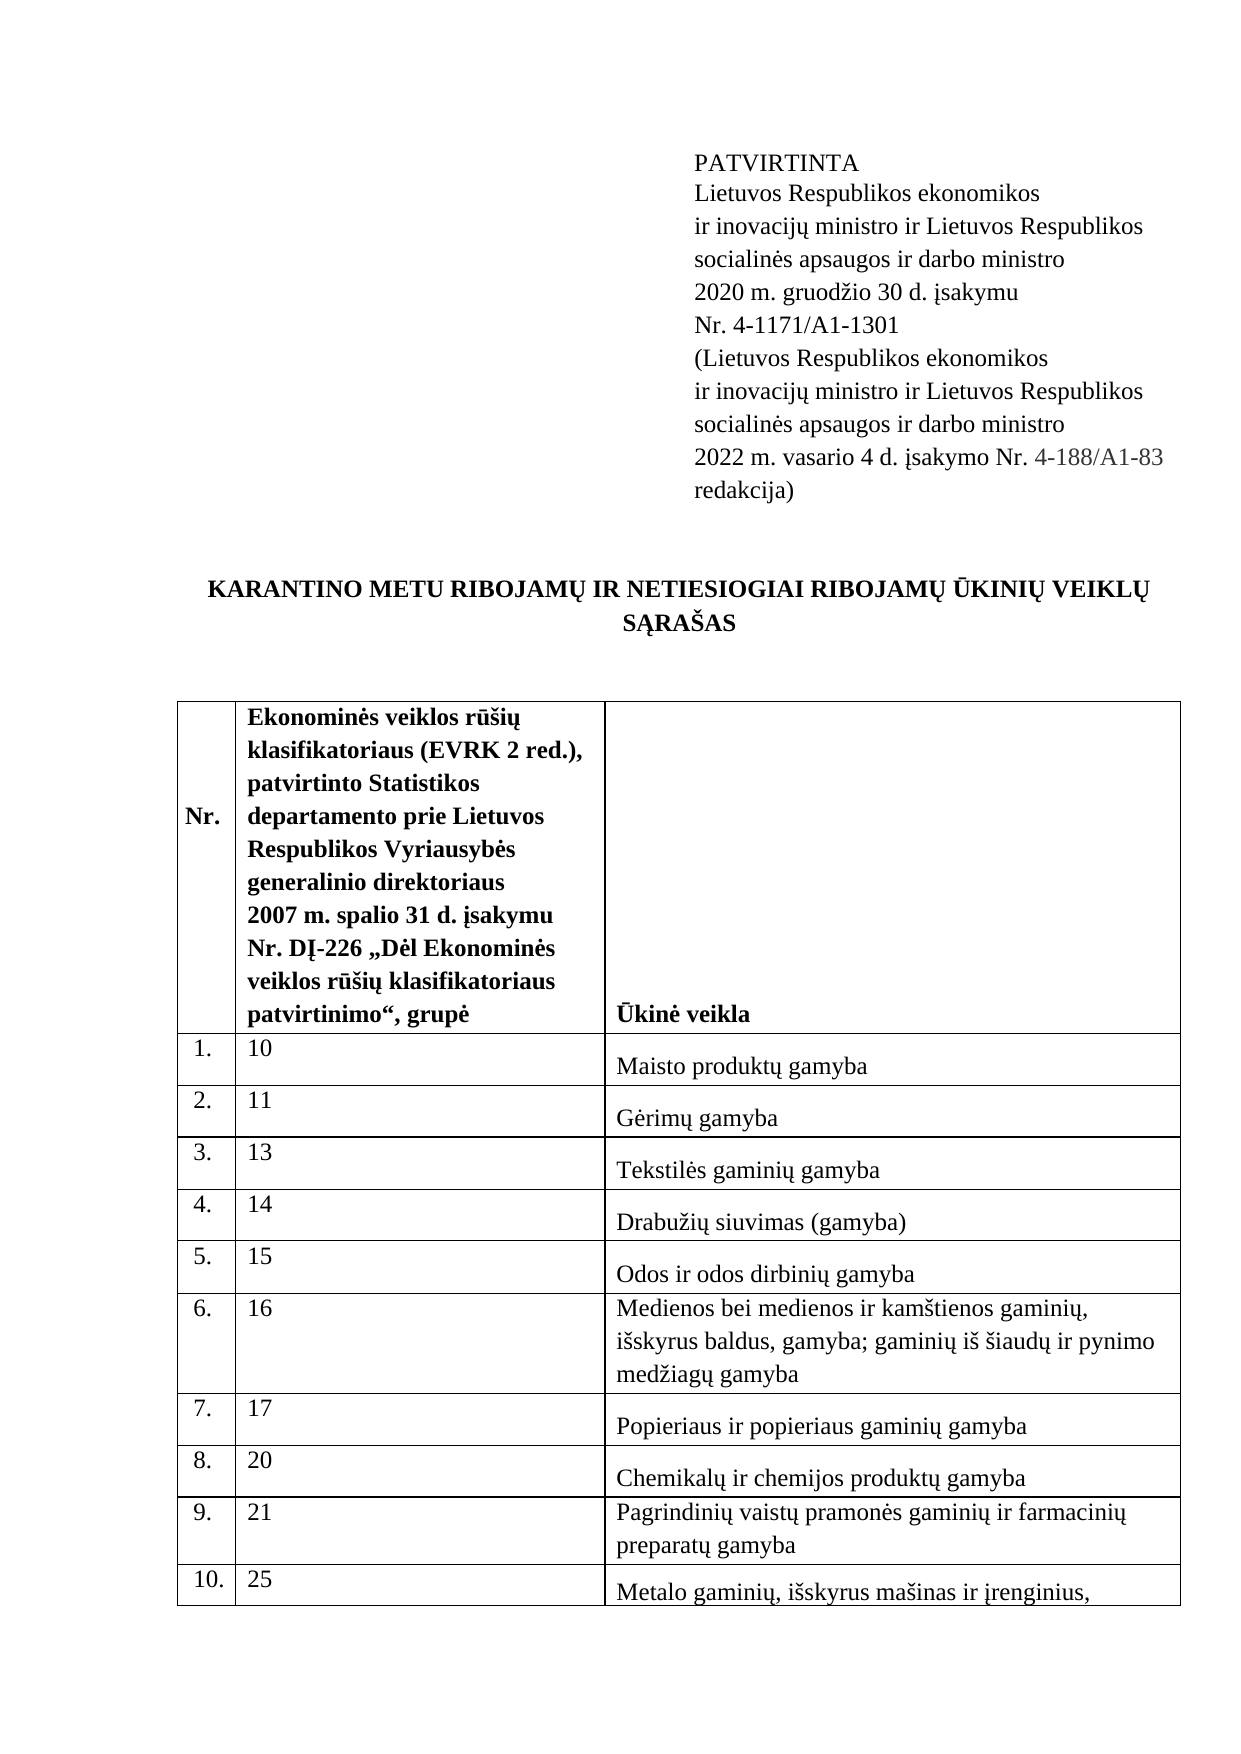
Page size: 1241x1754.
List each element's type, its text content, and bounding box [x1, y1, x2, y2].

text KARANTINO METU RIBOJAMŲ IR NETIESIOGIAI RIBOJAMŲ ŪKINIŲ VEIKLŲ SĄRAŠAS [177, 574, 1181, 636]
table_cell 20 [236, 1446, 604, 1496]
table_cell 14 [236, 1190, 604, 1240]
table_header Ūkinė veikla [606, 702, 1180, 1032]
table_cell 1. [178, 1034, 235, 1084]
text 2020 m. gruodžio 30 d. įsakymu [694, 277, 1181, 306]
table_cell Metalo gaminių, išskyrus mašinas ir įrenginius, [606, 1565, 1180, 1605]
table_cell 4. [178, 1190, 235, 1240]
text redakcija) [694, 476, 1181, 504]
table_cell 8. [178, 1446, 235, 1496]
table_header Ekonominės veiklos rūšių klasifikatoriaus (EVRK 2 red.), patvirtinto Statistikos departamento prie Lietuvos Respublikos Vyriausybės generalinio direktoriaus 2007 m. spalio 31 d. įsakymu Nr. DĮ-226 „Dėl Ekonominės veiklos rūšių klasifikatoriaus patvirtinimo“, grupė [236, 702, 604, 1032]
table_cell 5. [178, 1241, 235, 1292]
table_cell 17 [236, 1394, 604, 1444]
table_header Nr. [178, 702, 235, 1032]
table_cell 2. [178, 1086, 235, 1136]
table_cell 15 [236, 1241, 604, 1292]
table_cell Pagrindinių vaistų pramonės gaminių ir farmacinių preparatų gamyba [606, 1498, 1180, 1563]
text (Lietuvos Respublikos ekonomikos [694, 343, 1181, 372]
table_cell 11 [236, 1086, 604, 1136]
table_cell Chemikalų ir chemijos produktų gamyba [606, 1446, 1180, 1496]
table_cell Popieriaus ir popieriaus gaminių gamyba [606, 1394, 1180, 1444]
table_cell 13 [236, 1138, 604, 1188]
text ir inovacijų ministro ir Lietuvos Respublikos [694, 211, 1181, 240]
table_cell 3. [178, 1138, 235, 1188]
table_cell 16 [236, 1294, 604, 1392]
table_cell Maisto produktų gamyba [606, 1034, 1180, 1084]
text ir inovacijų ministro ir Lietuvos Respublikos [694, 376, 1181, 405]
table_cell 6. [178, 1294, 235, 1392]
text Lietuvos Respublikos ekonomikos [694, 178, 1181, 207]
text socialinės apsaugos ir darbo ministro [694, 244, 1181, 273]
table_cell Tekstilės gaminių gamyba [606, 1138, 1180, 1188]
table_cell 21 [236, 1498, 604, 1563]
table_cell Drabužių siuvimas (gamyba) [606, 1190, 1180, 1240]
table_cell 7. [178, 1394, 235, 1444]
text socialinės apsaugos ir darbo ministro [694, 409, 1181, 438]
table_cell Gėrimų gamyba [606, 1086, 1180, 1136]
text 2022 m. vasario 4 d. įsakymo Nr. 4-188/A1-83 [694, 442, 1181, 471]
table_cell 10 [236, 1034, 604, 1084]
table_cell Medienos bei medienos ir kamštienos gaminių, išskyrus baldus, gamyba; gaminių iš šiaudų ir pynimo medžiagų gamyba [606, 1294, 1180, 1392]
text PATVIRTINTA [177, 148, 1181, 176]
table_cell 25 [236, 1565, 604, 1605]
table_cell 10. [178, 1565, 235, 1605]
table_cell Odos ir odos dirbinių gamyba [606, 1241, 1180, 1292]
table_cell 9. [178, 1498, 235, 1563]
text Nr. 4-1171/A1-1301 [694, 310, 1181, 339]
